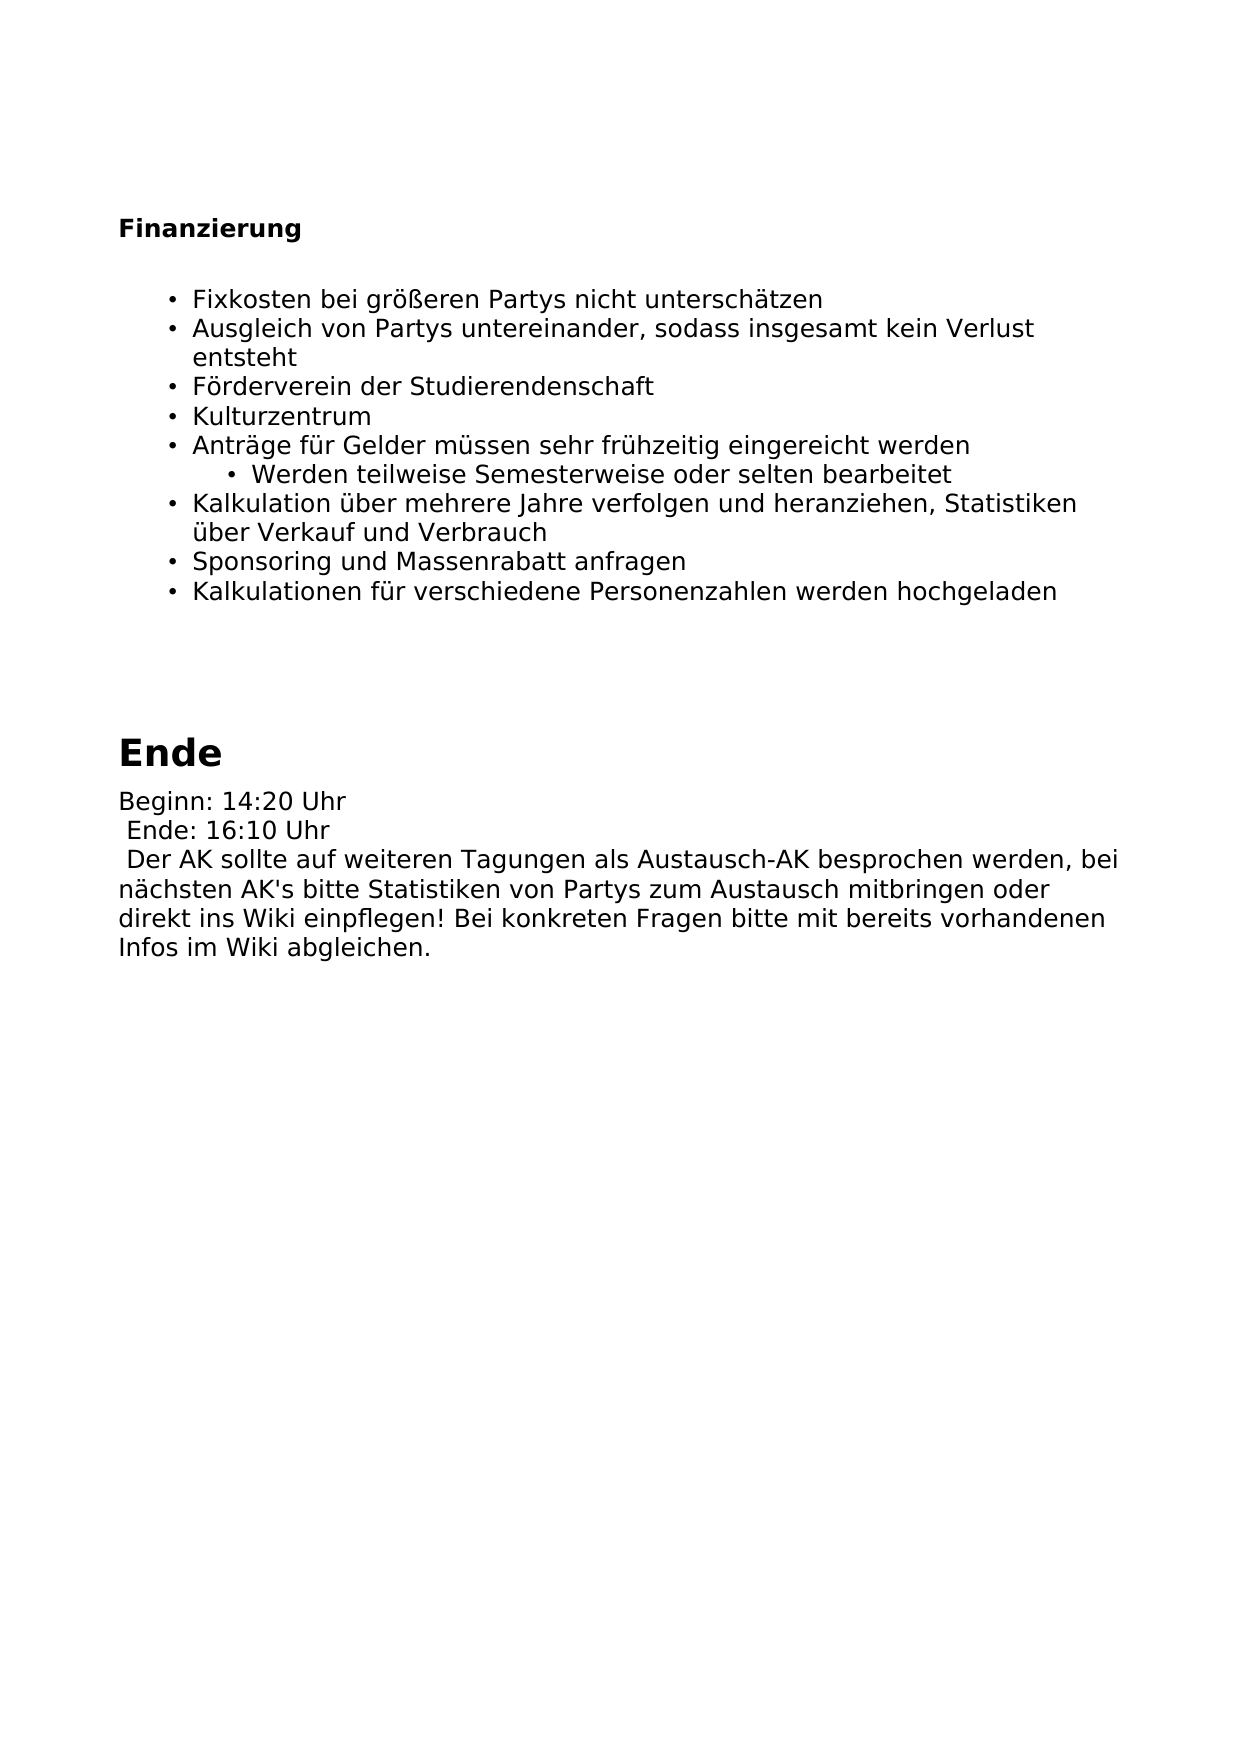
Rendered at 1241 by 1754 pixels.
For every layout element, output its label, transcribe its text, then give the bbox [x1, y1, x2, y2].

list Kalkulationen für verschiedene Personenzahlen werden hochgeladen [177, 577, 1122, 606]
list Werden teilweise Semesterweise oder selten bearbeitet [236, 460, 1122, 489]
text Beginn: 14:20 Uhr Ende: 16:10 Uhr Der AK sollte auf weiteren Tagungen als Austausch-AK besprochen werden, bei nächsten AK's bitte Statistiken von Partys zum Austausch mitbringen oder direkt ins Wiki einpflegen! Bei konkreten Fragen bitte mit bereits vorhandenen Infos im Wiki abgleichen. [118, 787, 1122, 962]
list Fixkosten bei größeren Partys nicht unterschätzen [177, 285, 1122, 314]
list Anträge für Gelder müssen sehr frühzeitig eingereicht werden [177, 431, 1122, 460]
subtitle Finanzierung [118, 214, 1122, 243]
list Ausgleich von Partys untereinander, sodass insgesamt kein Verlust entsteht [177, 314, 1122, 373]
list Kalkulation über mehrere Jahre verfolgen und heranziehen, Statistiken über Verkauf und Verbrauch [177, 489, 1122, 548]
list Förderverein der Studierendenschaft [177, 373, 1122, 402]
subtitle Ende [118, 731, 1122, 775]
list Kulturzentrum [177, 402, 1122, 431]
list Sponsoring und Massenrabatt anfragen [177, 548, 1122, 577]
